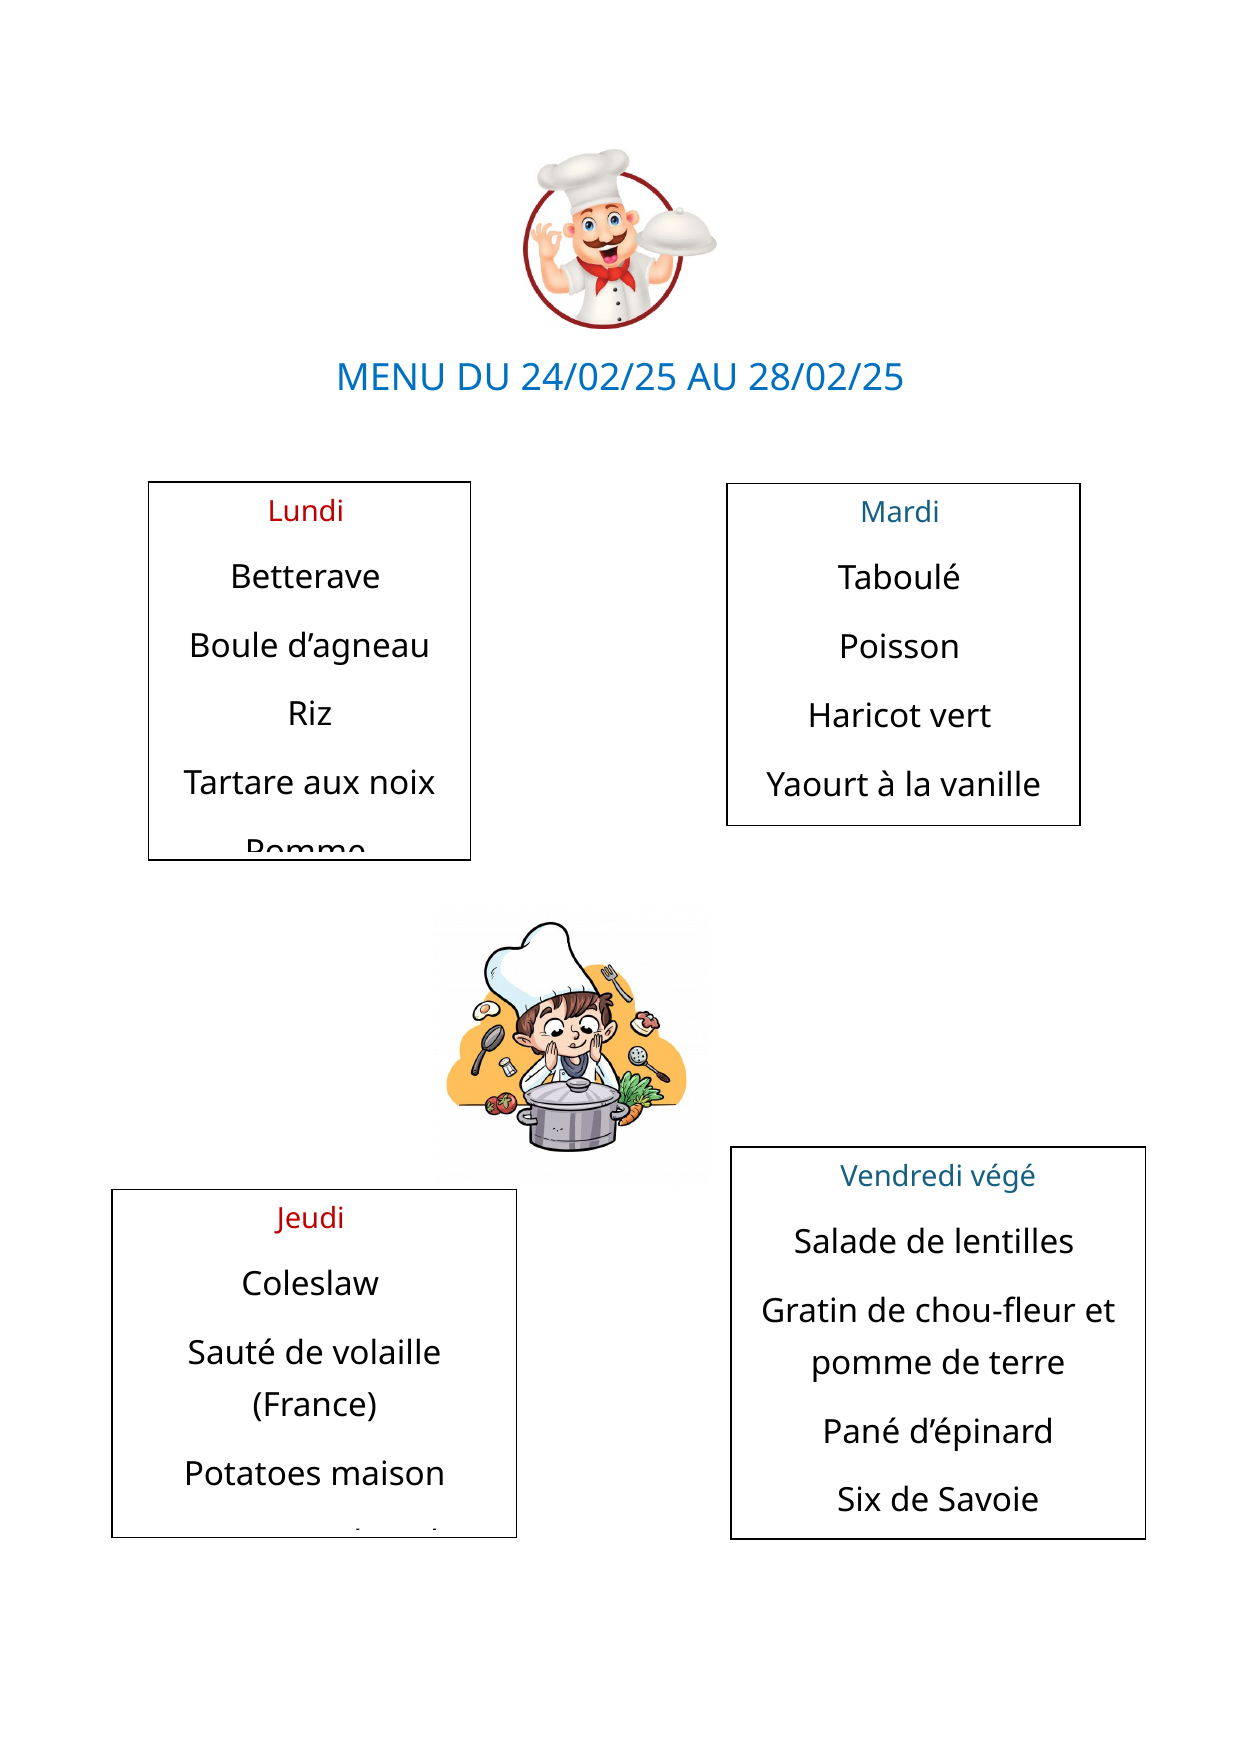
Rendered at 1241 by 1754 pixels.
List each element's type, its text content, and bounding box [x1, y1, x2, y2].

text Haricot vert [743, 692, 1064, 737]
text Mousse au chocolat maison [128, 1519, 501, 1529]
text Riz [164, 690, 455, 736]
text Gratin de chou-fleur et pomme de terre [747, 1286, 1130, 1384]
text Poisson [743, 623, 1064, 668]
text Six de Savoie [747, 1476, 1130, 1522]
text Taboulé [743, 554, 1064, 599]
text Pané d’épinard [747, 1407, 1130, 1453]
text Pomme [164, 828, 455, 852]
text Betterave [164, 552, 455, 598]
text Salade de lentilles [747, 1217, 1130, 1263]
text Potatoes maison [128, 1450, 501, 1495]
text Tartare aux noix [164, 759, 455, 804]
text Mardi [743, 492, 1064, 531]
text Boule d’agneau [164, 621, 455, 667]
text Jeudi [128, 1198, 501, 1237]
text Yaourt à la vanille BIO [743, 760, 1064, 817]
text Vendredi végé [747, 1155, 1130, 1195]
text MENU DU 24/02/25 AU 28/02/25 [148, 350, 1093, 401]
text Sauté de volaille (France) [128, 1329, 501, 1426]
text Lundi [164, 490, 455, 530]
text Coleslaw [128, 1260, 501, 1305]
